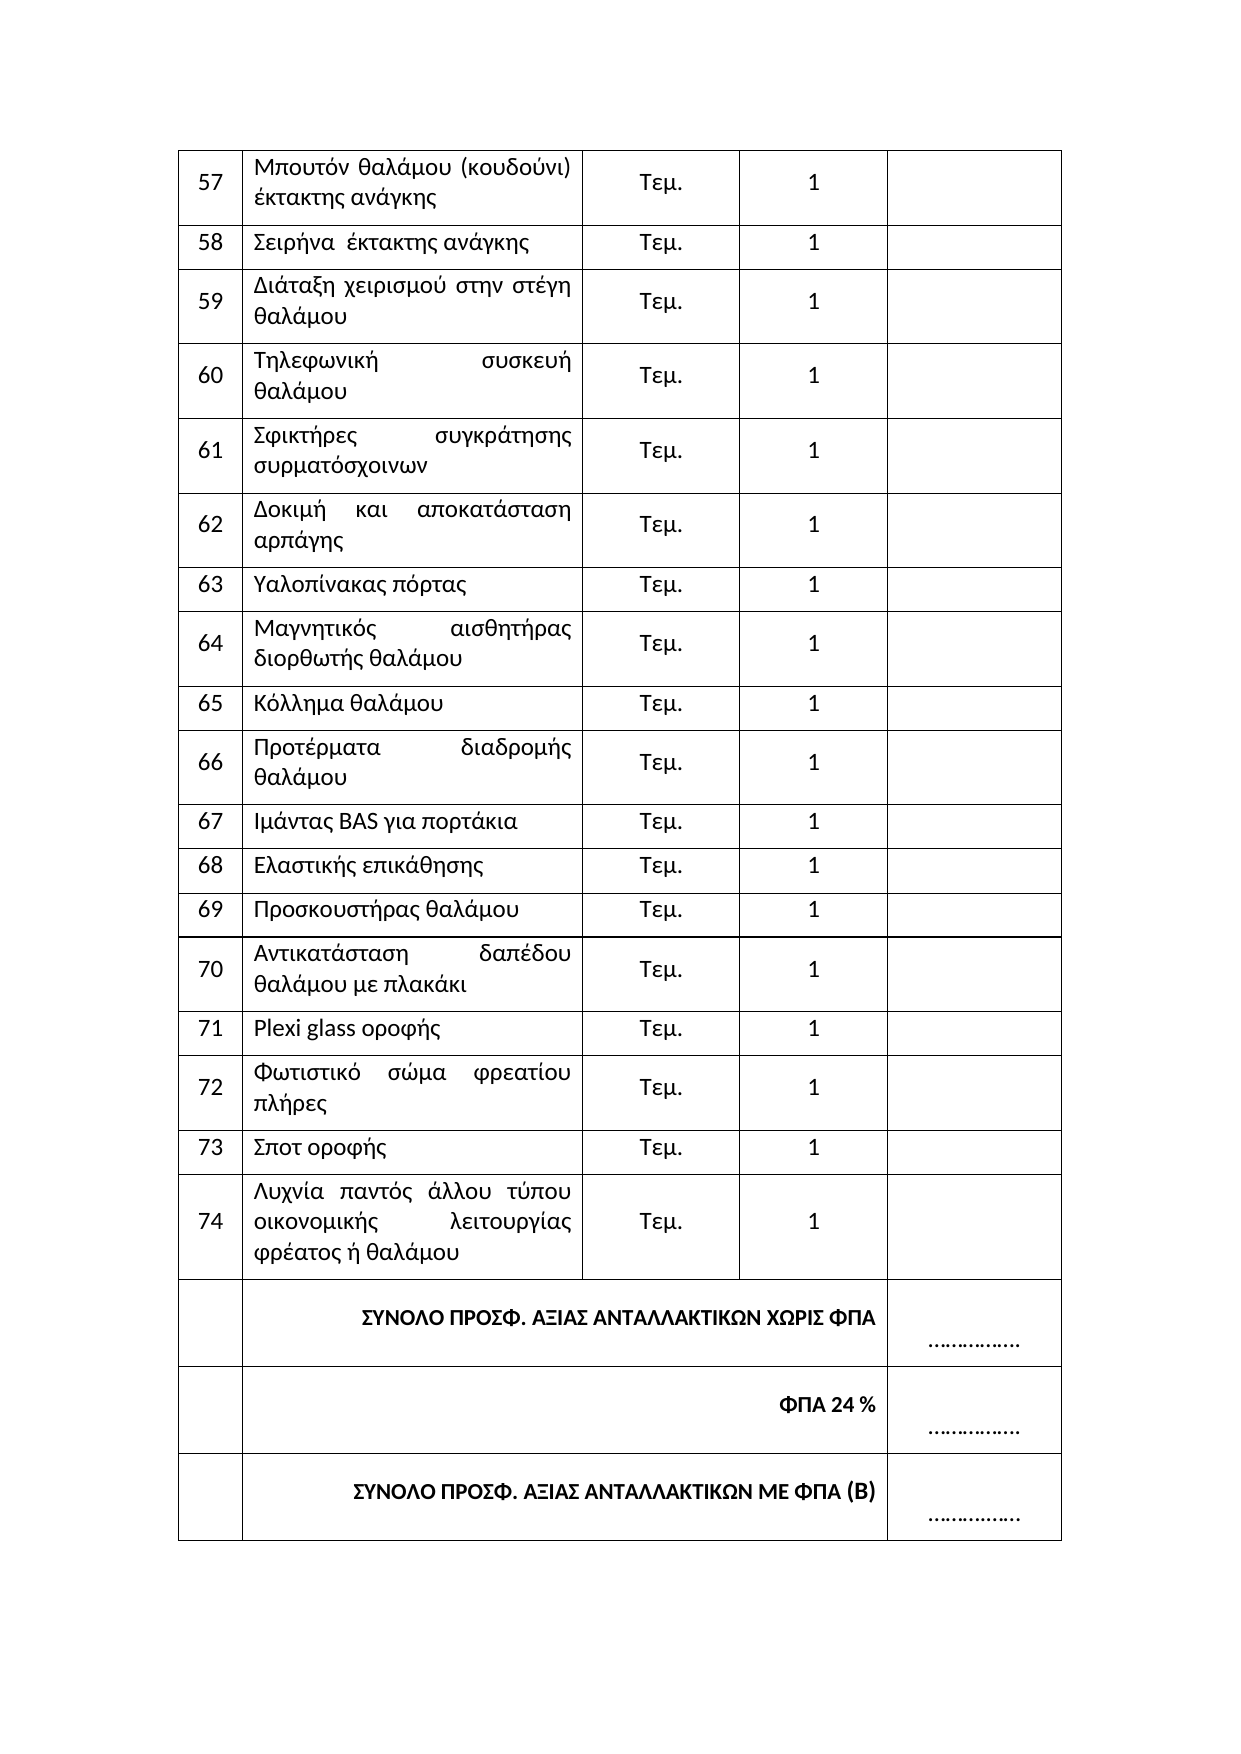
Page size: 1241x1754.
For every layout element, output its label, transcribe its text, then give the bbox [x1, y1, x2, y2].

table_cell [888, 1131, 1061, 1174]
table_cell Τεμ. [583, 687, 739, 730]
table_cell [888, 344, 1061, 418]
table_cell ……………. [888, 1280, 1061, 1366]
table_cell [888, 1056, 1061, 1130]
table_cell Υαλοπίνακας πόρτας [243, 568, 582, 611]
table_cell 1 [740, 731, 887, 804]
table_cell Ελαστικής επικάθησης [243, 849, 582, 892]
table_cell 67 [179, 805, 242, 848]
table_cell [179, 1454, 242, 1540]
table_cell [888, 687, 1061, 730]
table_cell Τεμ. [583, 938, 739, 1011]
table_cell Plexi glass oροφής [243, 1012, 582, 1055]
table_cell 62 [179, 494, 242, 567]
table_cell 1 [740, 687, 887, 730]
table_cell Τηλεφωνική συσκευή θαλάμου [243, 344, 582, 418]
table_cell Τεμ. [583, 151, 739, 224]
table_cell 61 [179, 419, 242, 492]
table_cell Προσκουστήρας θαλάμου [243, 894, 582, 936]
table_cell Τεμ. [583, 270, 739, 343]
table_cell [888, 226, 1061, 269]
table_cell 72 [179, 1056, 242, 1130]
table_cell Τεμ. [583, 894, 739, 936]
table_cell [888, 894, 1061, 936]
table_cell 66 [179, 731, 242, 804]
table_cell 1 [740, 344, 887, 418]
table_cell Τεμ. [583, 731, 739, 804]
table_cell Σφικτήρες συγκράτησης συρματόσχοινων [243, 419, 582, 492]
table_cell [179, 1280, 242, 1366]
table_cell 64 [179, 612, 242, 686]
table_cell 73 [179, 1131, 242, 1174]
table_cell 1 [740, 894, 887, 936]
table_cell [888, 805, 1061, 848]
table_cell [888, 849, 1061, 892]
table_cell 58 [179, 226, 242, 269]
table_cell 1 [740, 270, 887, 343]
table_cell 71 [179, 1012, 242, 1055]
table_cell Δοκιμή και αποκατάσταση αρπάγης [243, 494, 582, 567]
table_cell 1 [740, 568, 887, 611]
table_cell [888, 1012, 1061, 1055]
table_cell Σποτ οροφής [243, 1131, 582, 1174]
table_cell Τεμ. [583, 612, 739, 686]
table_cell 1 [740, 419, 887, 492]
table_cell 1 [740, 1012, 887, 1055]
table_cell 74 [179, 1175, 242, 1279]
table_cell 68 [179, 849, 242, 892]
table_cell ……………. [888, 1367, 1061, 1453]
table_cell Αντικατάσταση δαπέδου θαλάμου με πλακάκι [243, 938, 582, 1011]
table_cell 1 [740, 612, 887, 686]
table_cell Τεμ. [583, 226, 739, 269]
table_cell 1 [740, 849, 887, 892]
table_cell Μαγνητικός αισθητήρας διορθωτής θαλάμου [243, 612, 582, 686]
table_cell 1 [740, 1056, 887, 1130]
table_cell 60 [179, 344, 242, 418]
table_cell Τεμ. [583, 568, 739, 611]
table_cell 57 [179, 151, 242, 224]
table_cell 1 [740, 938, 887, 1011]
table_cell Τεμ. [583, 1012, 739, 1055]
table_cell 1 [740, 1175, 887, 1279]
table_cell [888, 731, 1061, 804]
table_cell Τεμ. [583, 805, 739, 848]
table_cell [179, 1367, 242, 1453]
table_cell Ιμάντας BAS για πορτάκια [243, 805, 582, 848]
table_cell [888, 151, 1061, 224]
table_cell Τεμ. [583, 1056, 739, 1130]
table_cell Τεμ. [583, 1175, 739, 1279]
table_cell [888, 1175, 1061, 1279]
table_cell Κόλλημα θαλάμου [243, 687, 582, 730]
table_cell [888, 270, 1061, 343]
table_cell ……….…… [888, 1454, 1061, 1540]
table_cell 63 [179, 568, 242, 611]
table_cell [888, 568, 1061, 611]
table_cell 1 [740, 494, 887, 567]
table_cell 70 [179, 938, 242, 1011]
table_cell 69 [179, 894, 242, 936]
table_cell Φωτιστικό σώμα φρεατίου πλήρες [243, 1056, 582, 1130]
table_cell 1 [740, 151, 887, 224]
table_cell ΦΠΑ 24 % [243, 1367, 887, 1453]
table_cell Μπουτόν θαλάμου (κουδούνι) έκτακτης ανάγκης [243, 151, 582, 224]
table_cell 1 [740, 226, 887, 269]
table_cell [888, 494, 1061, 567]
table_cell Τεμ. [583, 1131, 739, 1174]
table_cell 1 [740, 1131, 887, 1174]
table_cell Τεμ. [583, 494, 739, 567]
table_cell Τεμ. [583, 419, 739, 492]
table_cell 65 [179, 687, 242, 730]
table_cell ΣΥΝΟΛΟ ΠΡΟΣΦ. ΑΞΙΑΣ ΑΝΤΑΛΛΑΚΤΙΚΩΝ ΜΕ ΦΠΑ (Β) [243, 1454, 887, 1540]
table_cell ΣΥΝΟΛΟ ΠΡΟΣΦ. ΑΞΙΑΣ ΑΝΤΑΛΛΑΚΤΙΚΩΝ ΧΩΡΙΣ ΦΠΑ [243, 1280, 887, 1366]
table_cell 59 [179, 270, 242, 343]
table_cell Τεμ. [583, 849, 739, 892]
table_cell Προτέρματα διαδρομής θαλάμου [243, 731, 582, 804]
table_cell Λυχνία παντός άλλου τύπου οικονομικής λειτουργίας φρέατος ή θαλάμου [243, 1175, 582, 1279]
table_cell Διάταξη χειρισμού στην στέγη θαλάμου [243, 270, 582, 343]
table_cell [888, 612, 1061, 686]
table_cell Σειρήνα έκτακτης ανάγκης [243, 226, 582, 269]
table_cell [888, 419, 1061, 492]
table_cell Τεμ. [583, 344, 739, 418]
table_cell [888, 938, 1061, 1011]
table_cell 1 [740, 805, 887, 848]
